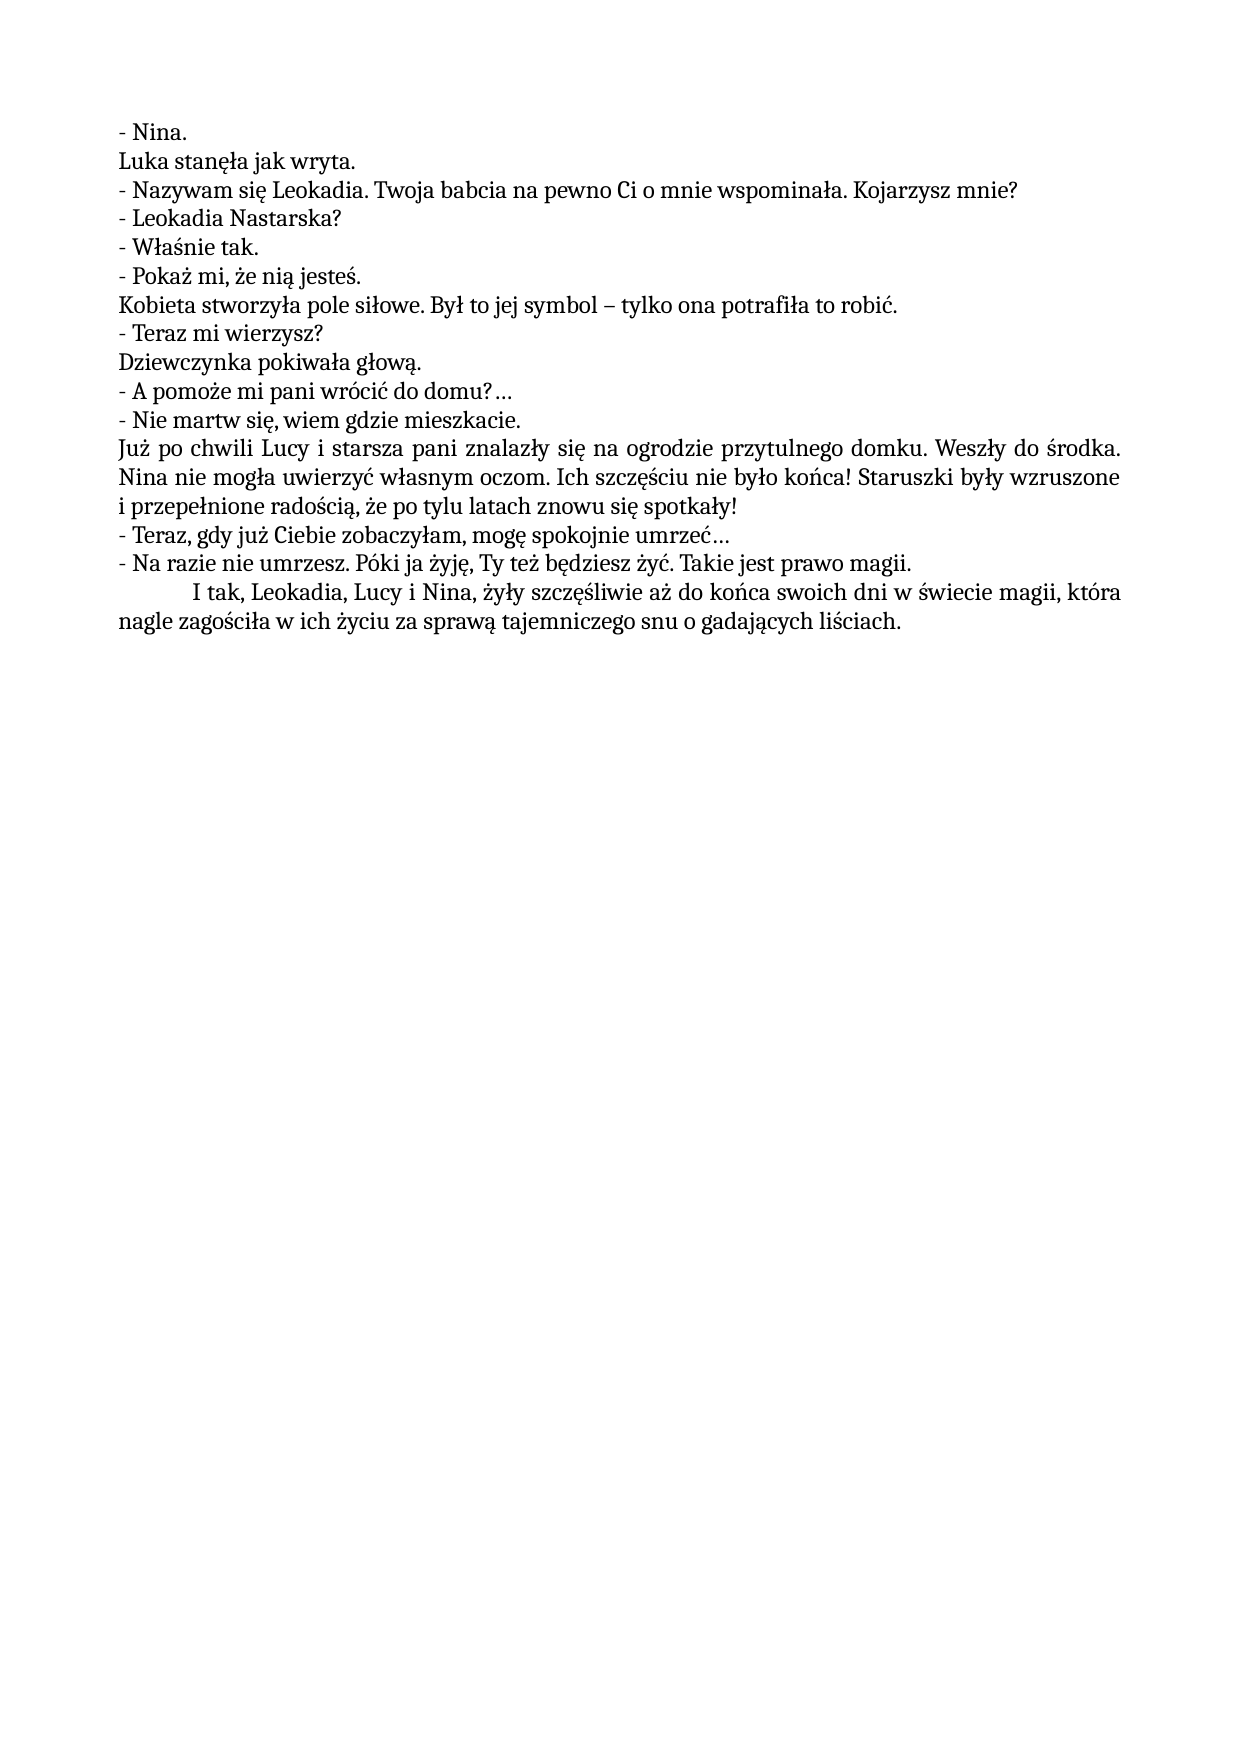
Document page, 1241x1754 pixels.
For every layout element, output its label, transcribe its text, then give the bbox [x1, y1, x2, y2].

text Dziewczynka pokiwała głową. [118, 348, 1122, 377]
text - Leokadia Nastarska? [118, 204, 1122, 233]
text - Pokaż mi, że nią jesteś. [118, 262, 1122, 291]
text Już po chwili Lucy i starsza pani znalazły się na ogrodzie przytulnego domku. Weszły do środka. Nina nie mogła uwierzyć własnym oczom. Ich szczęściu nie było końca! Staruszki były wzruszone i przepełnione radością, że po tylu latach znowu się spotkały! [118, 434, 1122, 521]
text I tak, Leokadia, Lucy i Nina, żyły szczęśliwie aż do końca swoich dni w świecie magii, która nagle zagościła w ich życiu za sprawą tajemniczego snu o gadających liściach. [118, 578, 1122, 636]
text - Właśnie tak. [118, 233, 1122, 262]
text Luka stanęła jak wryta. [118, 147, 1122, 176]
text - Nina. [118, 118, 1122, 147]
text - Teraz, gdy już Ciebie zobaczyłam, mogę spokojnie umrzeć… [118, 521, 1122, 549]
text - Nie martw się, wiem gdzie mieszkacie. [118, 406, 1122, 434]
text Kobieta stworzyła pole siłowe. Był to jej symbol – tylko ona potrafiła to robić. [118, 291, 1122, 319]
text - Na razie nie umrzesz. Póki ja żyję, Ty też będziesz żyć. Takie jest prawo magii. [118, 549, 1122, 578]
text - Nazywam się Leokadia. Twoja babcia na pewno Ci o mnie wspominała. Kojarzysz mnie? [118, 176, 1122, 204]
text - A pomoże mi pani wrócić do domu?… [118, 377, 1122, 406]
text - Teraz mi wierzysz? [118, 319, 1122, 348]
